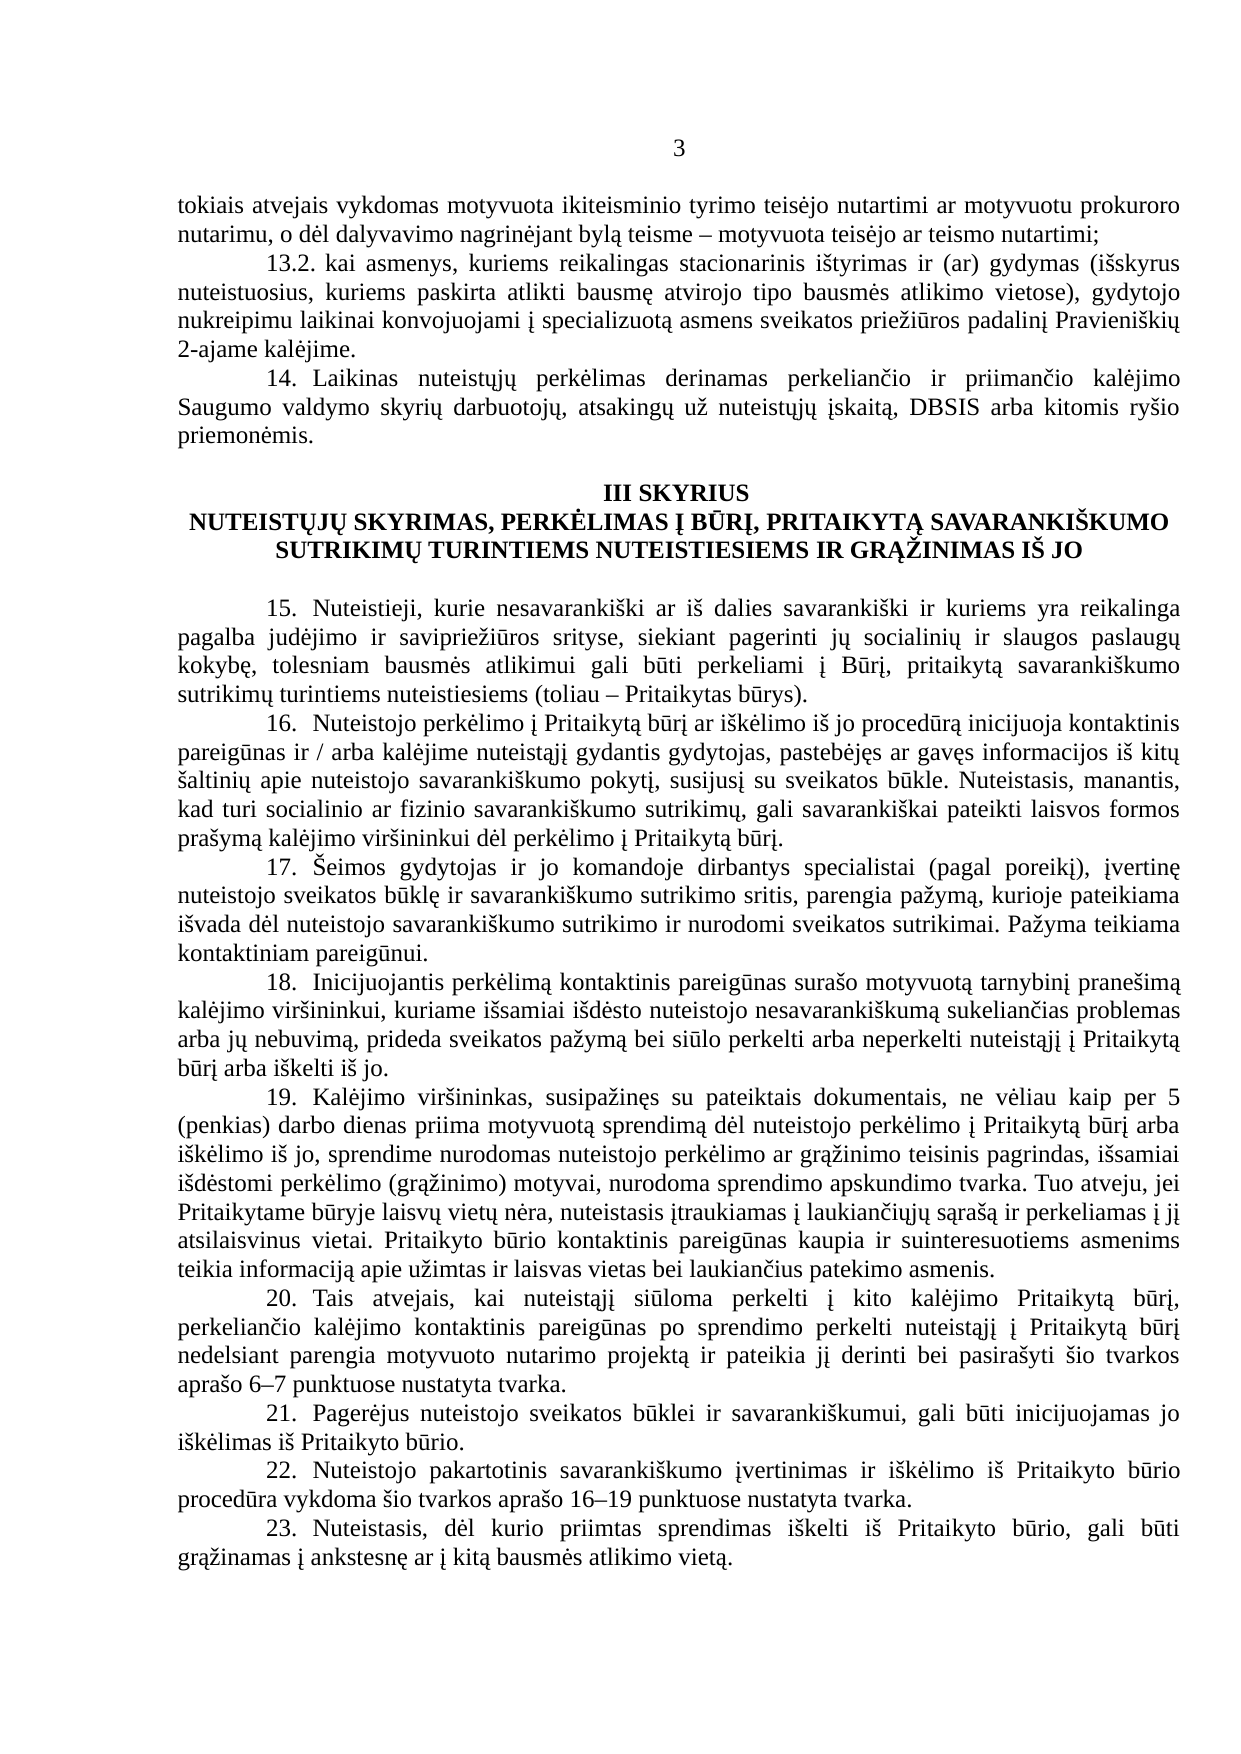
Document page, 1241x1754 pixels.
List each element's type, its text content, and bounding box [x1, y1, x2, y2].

text 16. Nuteistojo perkėlimo į Pritaikytą būrį ar iškėlimo iš jo procedūrą inicijuoja kontaktinis pareigūnas ir / arba kalėjime nuteistąjį gydantis gydytojas, pastebėjęs ar gavęs informacijos iš kitų šaltinių apie nuteistojo savarankiškumo pokytį, susijusį su sveikatos būkle. Nuteistasis, manantis, kad turi socialinio ar fizinio savarankiškumo sutrikimų, gali savarankiškai pateikti laisvos formos prašymą kalėjimo viršininkui dėl perkėlimo į Pritaikytą būrį. [177, 708, 1181, 852]
text 21. Pagerėjus nuteistojo sveikatos būklei ir savarankiškumui, gali būti inicijuojamas jo iškėlimas iš Pritaikyto būrio. [177, 1398, 1181, 1455]
text 19. Kalėjimo viršininkas, susipažinęs su pateiktais dokumentais, ne vėliau kaip per 5 (penkias) darbo dienas priima motyvuotą sprendimą dėl nuteistojo perkėlimo į Pritaikytą būrį arba iškėlimo iš jo, sprendime nurodomas nuteistojo perkėlimo ar grąžinimo teisinis pagrindas, išsamiai išdėstomi perkėlimo (grąžinimo) motyvai, nurodoma sprendimo apskundimo tvarka. Tuo atveju, jei Pritaikytame būryje laisvų vietų nėra, nuteistasis įtraukiamas į laukiančiųjų sąrašą ir perkeliamas į jį atsilaisvinus vietai. Pritaikyto būrio kontaktinis pareigūnas kaupia ir suinteresuotiems asmenims teikia informaciją apie užimtas ir laisvas vietas bei laukiančius patekimo asmenis. [177, 1082, 1181, 1283]
text tokiais atvejais vykdomas motyvuota ikiteisminio tyrimo teisėjo nutartimi ar motyvuotu prokuroro nutarimu, o dėl dalyvavimo nagrinėjant bylą teisme – motyvuota teisėjo ar teismo nutartimi; [177, 190, 1181, 248]
text 22. Nuteistojo pakartotinis savarankiškumo įvertinimas ir iškėlimo iš Pritaikyto būrio procedūra vykdoma šio tvarkos aprašo 16–19 punktuose nustatyta tvarka. [177, 1455, 1181, 1513]
text III skyrius [177, 478, 1181, 507]
text 18. Inicijuojantis perkėlimą kontaktinis pareigūnas surašo motyvuotą tarnybinį pranešimą kalėjimo viršininkui, kuriame išsamiai išdėsto nuteistojo nesavarankiškumą sukeliančias problemas arba jų nebuvimą, prideda sveikatos pažymą bei siūlo perkelti arba neperkelti nuteistąjį į Pritaikytą būrį arba iškelti iš jo. [177, 967, 1181, 1082]
text 13.2. kai asmenys, kuriems reikalingas stacionarinis ištyrimas ir (ar) gydymas (išskyrus nuteistuosius, kuriems paskirta atlikti bausmę atvirojo tipo bausmės atlikimo vietose), gydytojo nukreipimu laikinai konvojuojami į specializuotą asmens sveikatos priežiūros padalinį Pravieniškių 2-ajame kalėjime. [177, 248, 1181, 363]
text 14. Laikinas nuteistųjų perkėlimas derinamas perkeliančio ir priimančio kalėjimo Saugumo valdymo skyrių darbuotojų, atsakingų už nuteistųjų įskaitą, DBSIS arba kitomis ryšio priemonėmis. [177, 363, 1181, 449]
text NUTEISTŲJŲ SKYRIMas, PERKĖLIMas Į BŪRĮ, pritaikytą savarankiškumo sutrikimų turintiems nuteistiesiems ir grąžinimas iš jo [177, 507, 1181, 564]
text 23. Nuteistasis, dėl kurio priimtas sprendimas iškelti iš Pritaikyto būrio, gali būti grąžinamas į ankstesnę ar į kitą bausmės atlikimo vietą. [177, 1513, 1181, 1570]
text 20. Tais atvejais, kai nuteistąjį siūloma perkelti į kito kalėjimo Pritaikytą būrį, perkeliančio kalėjimo kontaktinis pareigūnas po sprendimo perkelti nuteistąjį į Pritaikytą būrį nedelsiant parengia motyvuoto nutarimo projektą ir pateikia jį derinti bei pasirašyti šio tvarkos aprašo 6–7 punktuose nustatyta tvarka. [177, 1283, 1181, 1398]
text 17. Šeimos gydytojas ir jo komandoje dirbantys specialistai (pagal poreikį), įvertinę nuteistojo sveikatos būklę ir savarankiškumo sutrikimo sritis, parengia pažymą, kurioje pateikiama išvada dėl nuteistojo savarankiškumo sutrikimo ir nurodomi sveikatos sutrikimai. Pažyma teikiama kontaktiniam pareigūnui. [177, 852, 1181, 967]
text 15. Nuteistieji, kurie nesavarankiški ar iš dalies savarankiški ir kuriems yra reikalinga pagalba judėjimo ir savipriežiūros srityse, siekiant pagerinti jų socialinių ir slaugos paslaugų kokybę, tolesniam bausmės atlikimui gali būti perkeliami į Būrį, pritaikytą savarankiškumo sutrikimų turintiems nuteistiesiems (toliau – Pritaikytas būrys). [177, 593, 1181, 708]
